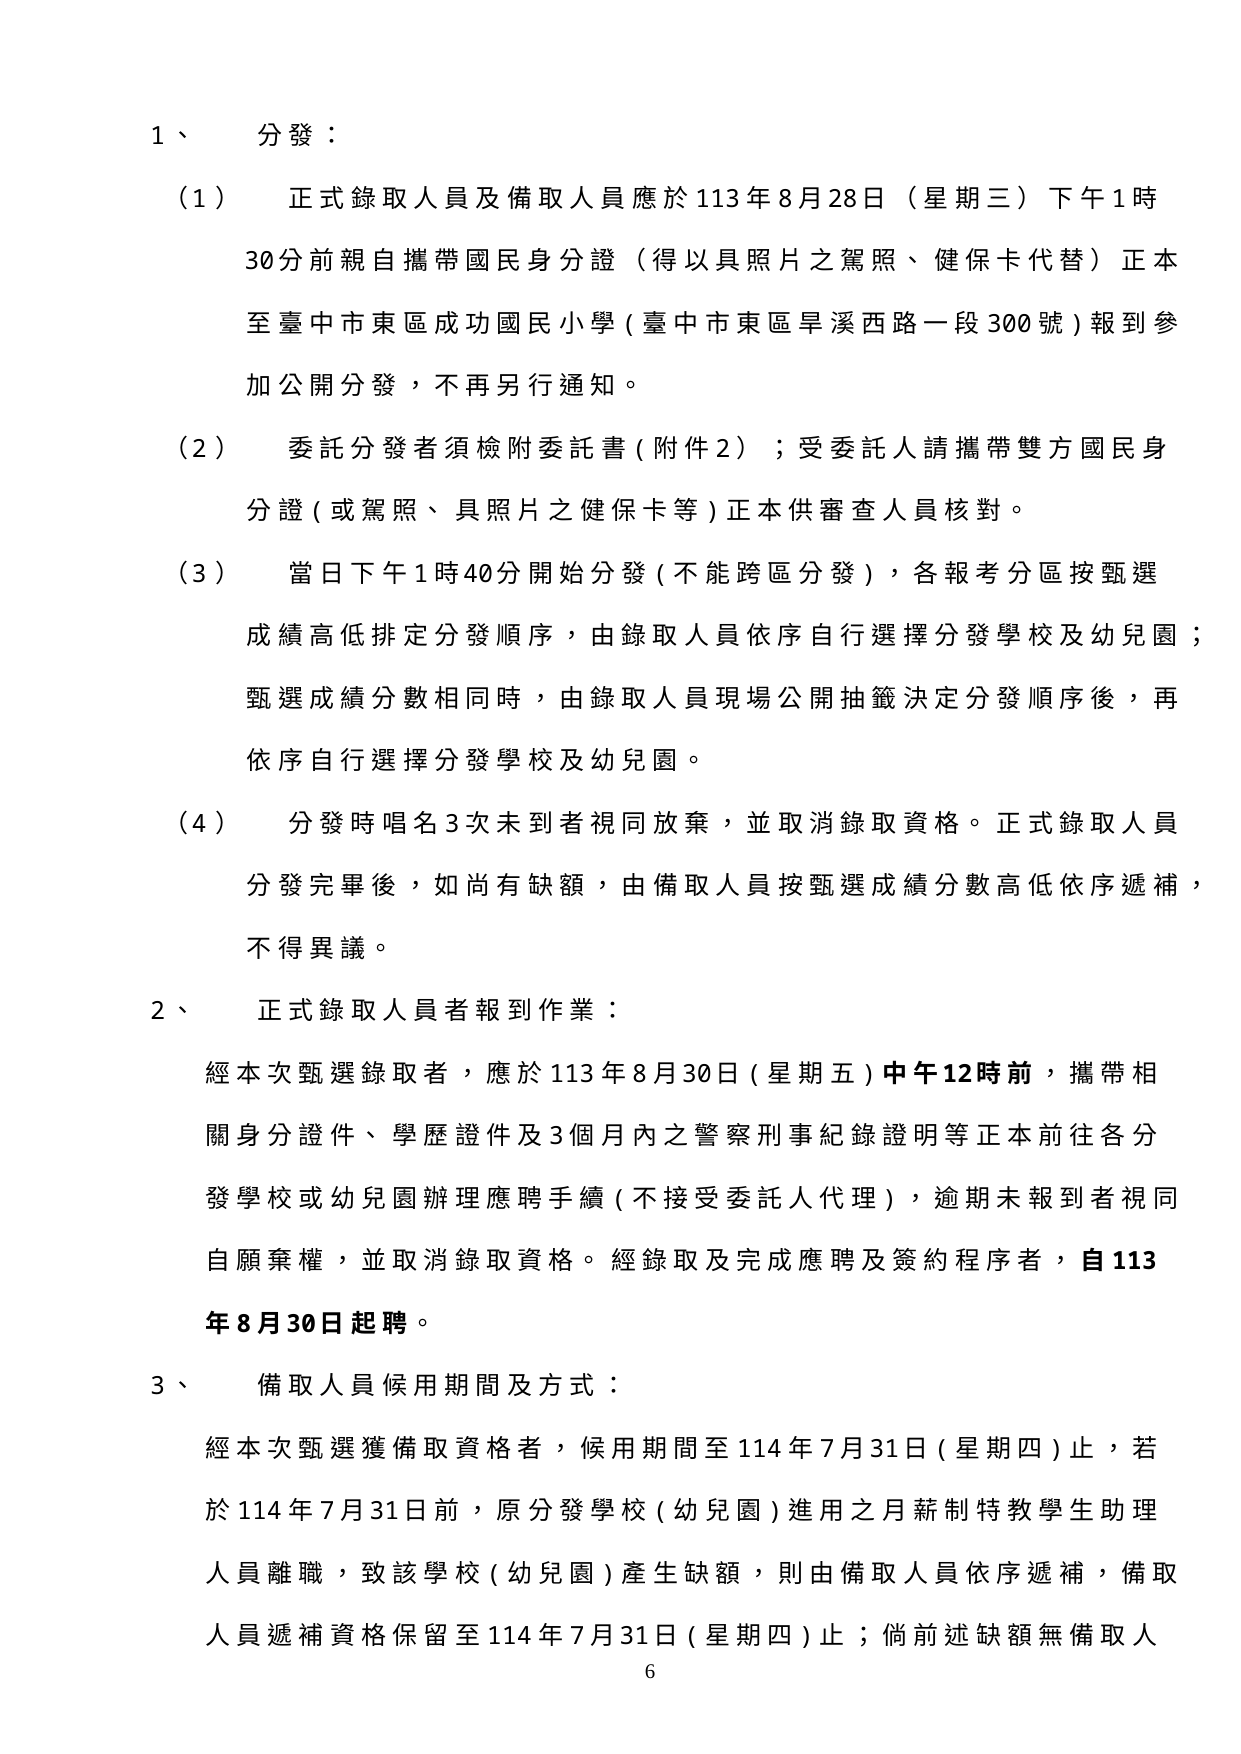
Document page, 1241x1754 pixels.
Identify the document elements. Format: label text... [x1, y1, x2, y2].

list 分發： [148, 92, 1181, 155]
text 經本次甄選錄取者，應於113年8月30日(星期五)中午12時前，攜帶相關身分證件、學歷證件及3個月內之警察刑事紀錄證明等正本前往各分發學校或幼兒園辦理應聘手續(不接受委託人代理)，逾期未報到者視同自願棄權，並取消錄取資格。經錄取及完成應聘及簽約程序者，自113年8月30日起聘。 [198, 1030, 1181, 1342]
text 經本次甄選獲備取資格者，候用期間至114年7月31日(星期四)止，若於114年7月31日前，原分發學校(幼兒園)進用之月薪制特教學生助理人員離職，致該學校(幼兒園)產生缺額，則由備取人員依序遞補，備取人員遞補資格保留至114年7月31日(星期四)止；倘前述缺額無備取人 [198, 1405, 1181, 1655]
list 備取人員候用期間及方式： [148, 1342, 1181, 1405]
list 分發時唱名3次未到者視同放棄，並取消錄取資格。正式錄取人員分發完畢後，如尚有缺額，由備取人員按甄選成績分數高低依序遞補，不得異議。 [160, 780, 1181, 967]
list 委託分發者須檢附委託書(附件2）；受委託人請攜帶雙方國民身分證(或駕照、具照片之健保卡等)正本供審查人員核對。 [160, 405, 1181, 530]
list 當日下午1時40分開始分發(不能跨區分發)，各報考分區按甄選成績高低排定分發順序，由錄取人員依序自行選擇分發學校及幼兒園；甄選成績分數相同時，由錄取人員現場公開抽籤決定分發順序後，再依序自行選擇分發學校及幼兒園。 [160, 530, 1181, 780]
list 正式錄取人員及備取人員應於113年8月28日（星期三）下午1時30分前親自攜帶國民身分證（得以具照片之駕照、健保卡代替）正本至臺中市東區成功國民小學(臺中市東區旱溪西路一段300號)報到參加公開分發，不再另行通知。 [160, 155, 1181, 405]
list 正式錄取人員者報到作業： [148, 967, 1181, 1030]
